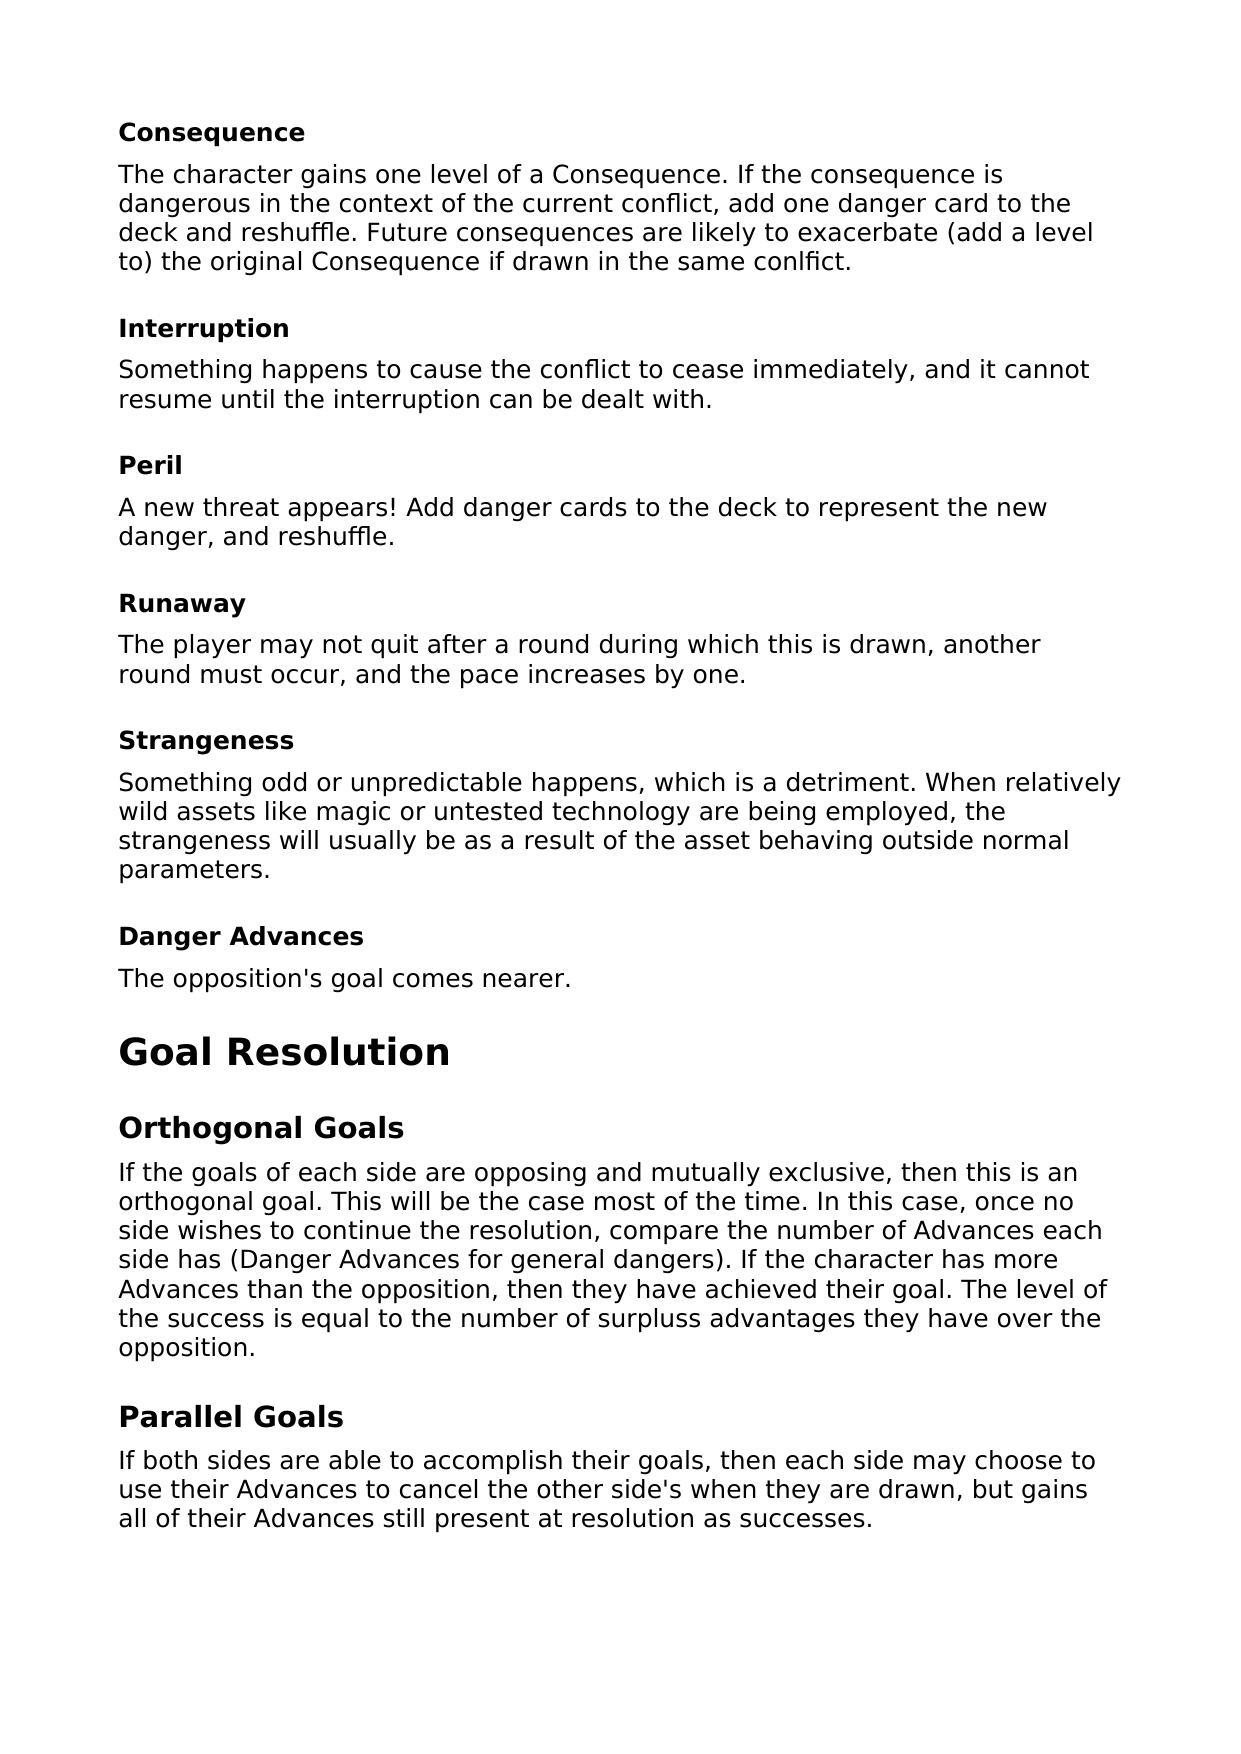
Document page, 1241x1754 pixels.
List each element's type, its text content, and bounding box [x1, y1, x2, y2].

subtitle Strangeness [118, 726, 1122, 756]
subtitle Danger Advances [118, 922, 1122, 951]
subtitle Interruption [118, 314, 1122, 343]
subtitle Orthogonal Goals [118, 1112, 1122, 1146]
subtitle Peril [118, 451, 1122, 481]
text The opposition's goal comes nearer. [118, 964, 1122, 993]
text The character gains one level of a Consequence. If the consequence is dangerous in the context of the current conflict, add one danger card to the deck and reshuffle. Future consequences are likely to exacerbate (add a level to) the original Consequence if drawn in the same conlfict. [118, 160, 1122, 276]
text Something odd or unpredictable happens, which is a detriment. When relatively wild assets like magic or untested technology are being employed, the strangeness will usually be as a result of the asset behaving outside normal parameters. [118, 768, 1122, 885]
text A new threat appears! Add danger cards to the deck to represent the new danger, and reshuffle. [118, 493, 1122, 551]
text If both sides are able to accomplish their goals, then each side may choose to use their Advances to cancel the other side's when they are drawn, but gains all of their Advances still present at resolution as successes. [118, 1446, 1122, 1534]
text The player may not quit after a round during which this is drawn, another round must occur, and the pace increases by one. [118, 631, 1122, 689]
subtitle Runaway [118, 589, 1122, 618]
subtitle Consequence [118, 118, 1122, 147]
subtitle Goal Resolution [118, 1031, 1122, 1074]
text Something happens to cause the conflict to cease immediately, and it cannot resume until the interruption can be dealt with. [118, 356, 1122, 414]
subtitle Parallel Goals [118, 1400, 1122, 1434]
text If the goals of each side are opposing and mutually exclusive, then this is an orthogonal goal. This will be the case most of the time. In this case, once no side wishes to continue the resolution, compare the number of Advances each side has (Danger Advances for general dangers). If the character has more Advances than the opposition, then they have achieved their goal. The level of the success is equal to the number of surpluss advantages they have over the opposition. [118, 1158, 1122, 1362]
